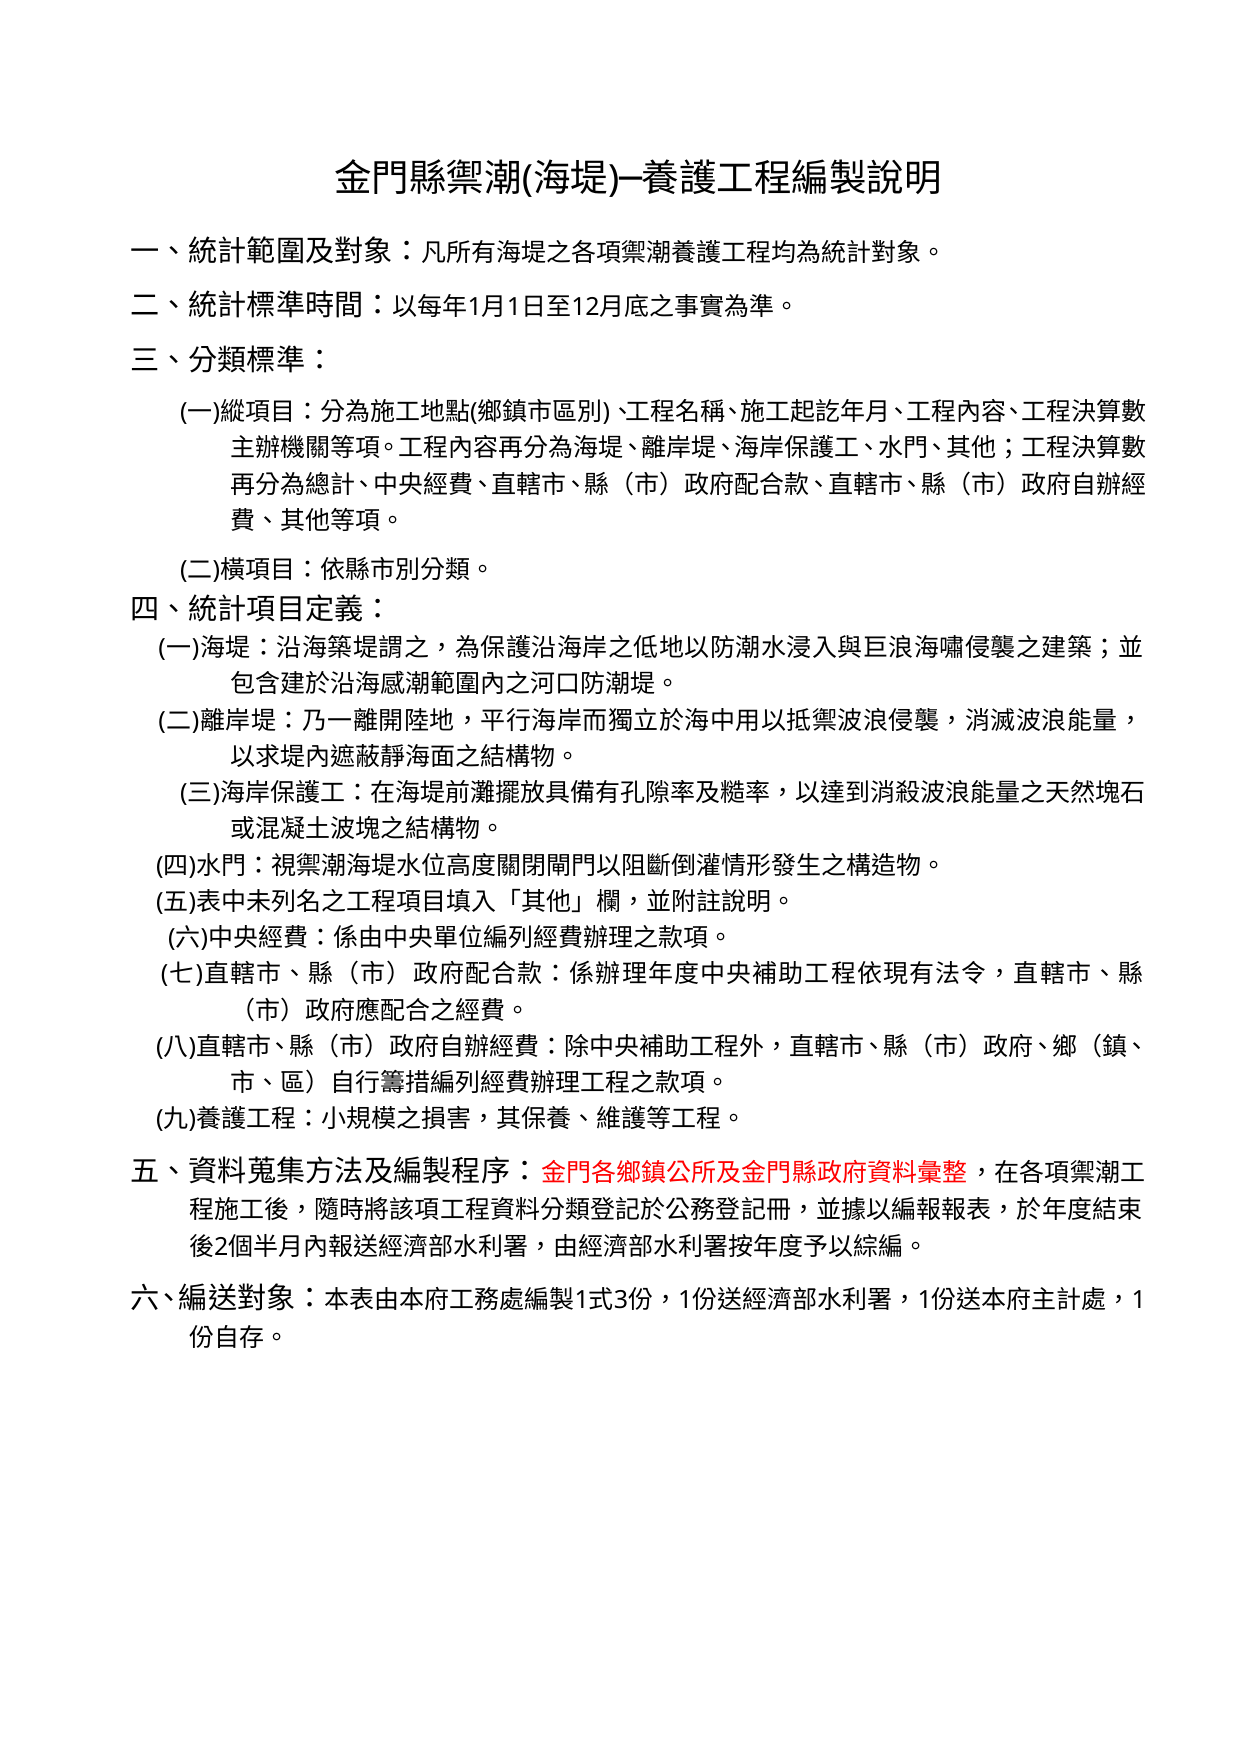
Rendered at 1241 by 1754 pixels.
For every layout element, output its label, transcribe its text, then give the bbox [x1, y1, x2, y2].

text 一、統計範圍及對象：凡所有海堤之各項禦潮養護工程均為統計對象。 [130, 227, 1146, 269]
text (九)養護工程：小規模之損害，其保養、維護等工程。 [130, 1099, 1146, 1135]
text 二、統計標準時間：以每年1月1日至12月底之事實為準。 [130, 282, 1146, 324]
text (五)表中未列名之工程項目填入「其他」欄，並附註說明。 [130, 881, 1146, 918]
text 金門縣禦潮(海堤)─養護工程編製說明 [130, 148, 1146, 202]
text (一)縱項目：分為施工地點(鄉鎮市區別)、工程名稱、施工起訖年月、工程內容、工程決算數、主辦機關等項。工程內容再分為海堤、離岸堤、海岸保護工、水門、其他；工程決算數再分為總計、中央經費、直轄市、縣（市）政府配合款、直轄市、縣（市）政府自辦經費、其他等項。 [180, 392, 1146, 537]
text 六、編送對象：本表由本府工務處編製1式3份，1份送經濟部水利署，1份送本府主計處，1份自存。 [130, 1275, 1146, 1353]
text (二)橫項目：依縣市別分類。 [180, 549, 1146, 585]
text (二)離岸堤：乃一離開陸地，平行海岸而獨立於海中用以抵禦波浪侵襲，消滅波浪能量，以求堤內遮蔽靜海面之結構物。 [130, 700, 1146, 773]
text 三、分類標準： [130, 337, 1146, 379]
text (六)中央經費：係由中央單位編列經費辦理之款項。 [130, 918, 1146, 954]
text (三)海岸保護工：在海堤前灘擺放具備有孔隙率及糙率，以達到消殺波浪能量之天然塊石或混凝土波塊之結構物。 [180, 773, 1146, 845]
text 五、資料蒐集方法及編製程序：金門各鄉鎮公所及金門縣政府資料彙整，在各項禦潮工程施工後，隨時將該項工程資料分類登記於公務登記冊，並據以編報報表，於年度結束後2個半月內報送經濟部水利署，由經濟部水利署按年度予以綜編。 [130, 1148, 1146, 1262]
text 四、統計項目定義： [130, 585, 1146, 628]
text (一)海堤：沿海築堤謂之，為保護沿海岸之低地以防潮水浸入與巨浪海嘯侵襲之建築；並包含建於沿海感潮範圍內之河口防潮堤。 [130, 628, 1146, 700]
text (八)直轄市、縣（市）政府自辦經費：除中央補助工程外，直轄市、縣（市）政府、鄉（鎮、市、區）自行籌措編列經費辦理工程之款項。 [130, 1026, 1146, 1099]
text (七)直轄市、縣（市）政府配合款：係辦理年度中央補助工程依現有法令，直轄市、縣（市）政府應配合之經費。 [130, 954, 1146, 1026]
text (四)水門：視禦潮海堤水位高度關閉閘門以阻斷倒灌情形發生之構造物。 [130, 845, 1146, 881]
